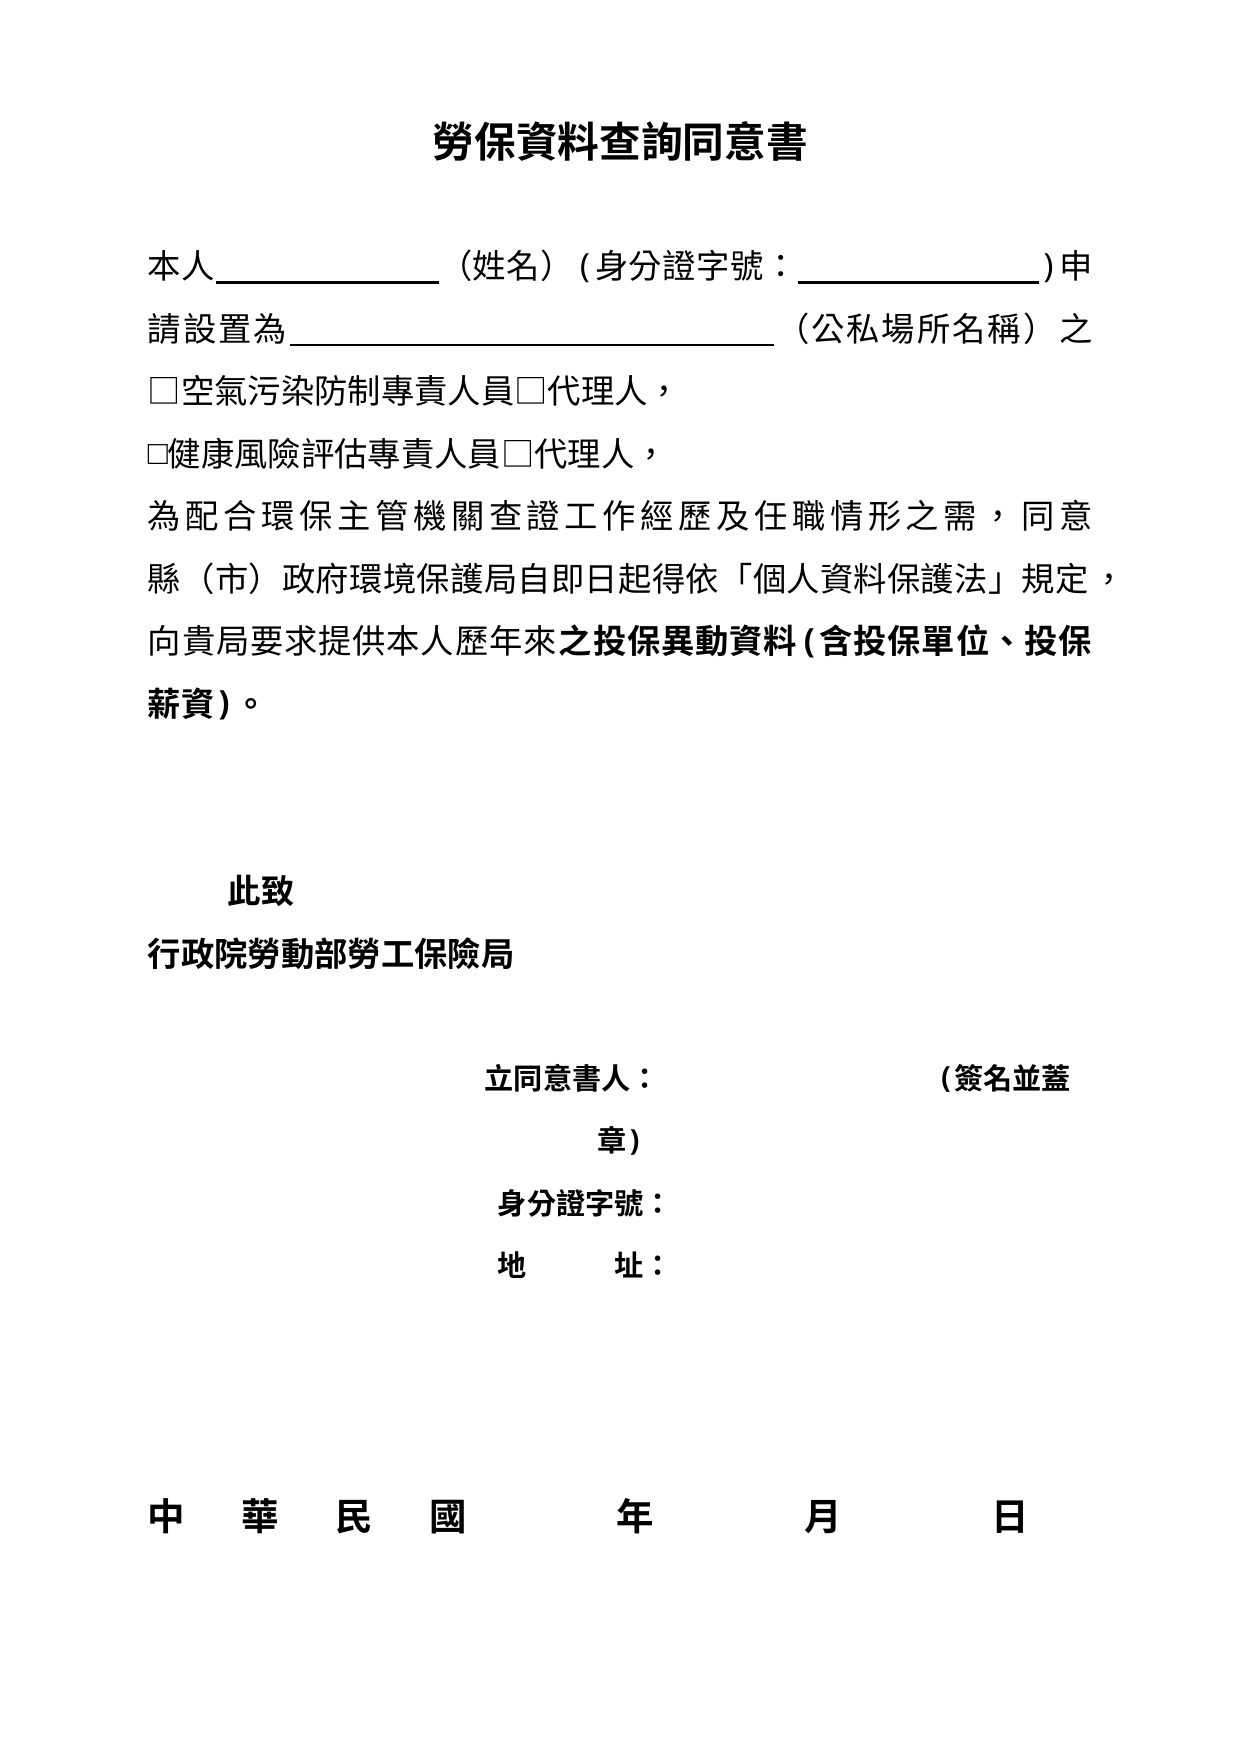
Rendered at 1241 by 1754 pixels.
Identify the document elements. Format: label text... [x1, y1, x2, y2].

text 地 址： [148, 1222, 1092, 1285]
text 此致 [148, 847, 1092, 910]
text 為配合環保主管機關查證工作經歷及任職情形之需，同意 縣（市）政府環境保護局自即日起得依「個人資料保護法」規定，向貴局要求提供本人歷年來之投保異動資料(含投保單位、投保薪資)。 [148, 472, 1092, 722]
text 立同意書人： (簽名並蓋章) [148, 1035, 1092, 1160]
text 中 華 民 國 年 月 日 [148, 1472, 1092, 1535]
text □健康風險評估專責人員□代理人， [148, 410, 1092, 472]
text 行政院勞動部勞工保險局 [148, 910, 1092, 972]
text 身分證字號： [148, 1160, 1092, 1222]
text 本人 （姓名）(身分證字號： )申請設置為 （公私場所名稱）之 □空氣污染防制專責人員□代理人， [148, 222, 1092, 410]
text 勞保資料查詢同意書 [148, 97, 1092, 160]
